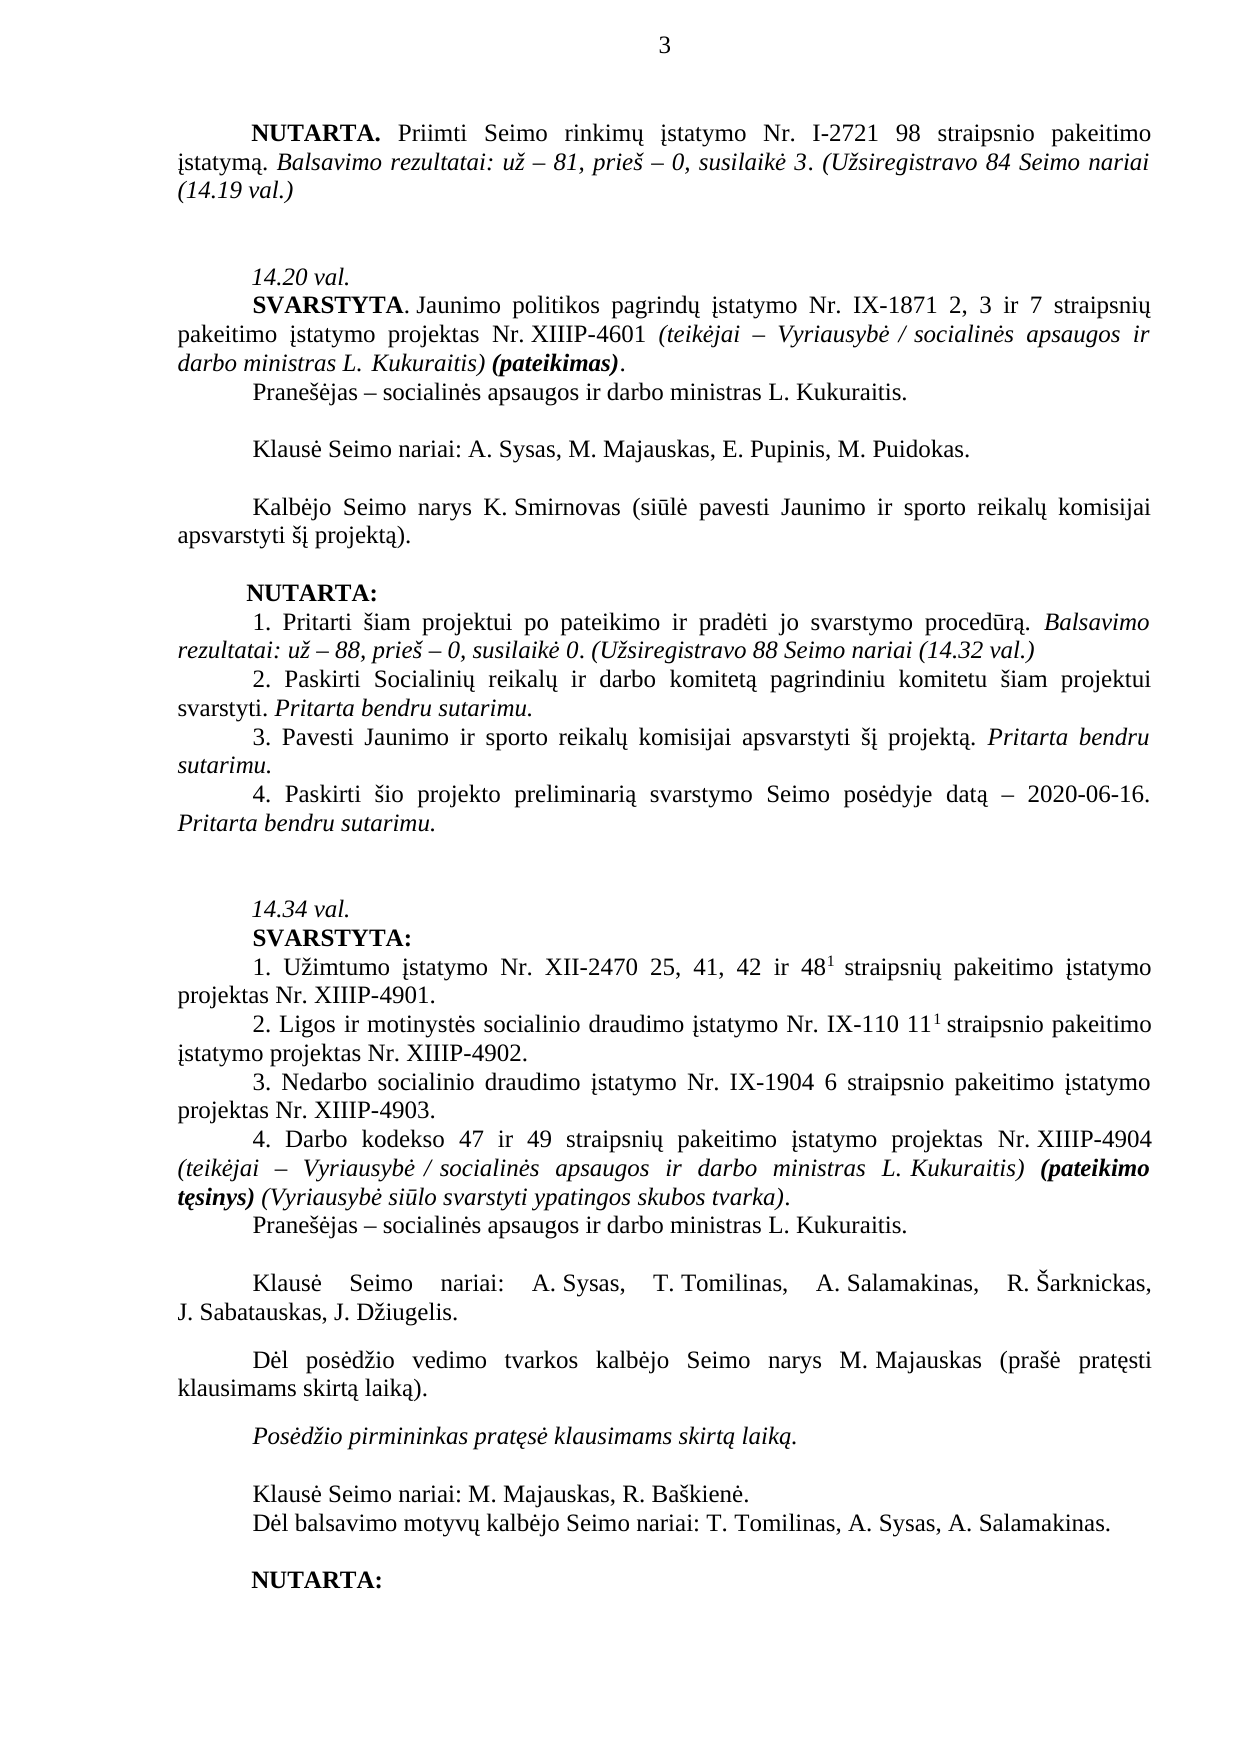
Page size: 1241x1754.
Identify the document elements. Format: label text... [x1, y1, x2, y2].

text Pranešėjas – socialinės apsaugos ir darbo ministras L. Kukuraitis. [177, 377, 1152, 406]
text Kalbėjo Seimo narys K. Smirnovas (siūlė pavesti Jaunimo ir sporto reikalų komisijai apsvarstyti šį projektą). [177, 492, 1152, 549]
text NUTARTA. Priimti Seimo rinkimų įstatymo Nr. I-2721 98 straipsnio pakeitimo įstatymą. Balsavimo rezultatai: už – 81, prieš – 0, susilaikė 3. (Užsiregistravo 84 Seimo nariai (14.19 val.) [177, 118, 1152, 204]
text NUTARTA: [177, 1565, 1152, 1594]
text 2. Paskirti Socialinių reikalų ir darbo komitetą pagrindiniu komitetu šiam projektui svarstyti. Pritarta bendru sutarimu. [177, 664, 1152, 722]
text 14.34 val. [177, 894, 1152, 923]
text 4. Darbo kodekso 47 ir 49 straipsnių pakeitimo įstatymo projektas Nr. XIIIP-4904 (teikėjai – Vyriausybė / socialinės apsaugos ir darbo ministras L. Kukuraitis) (pateikimo tęsinys) (Vyriausybė siūlo svarstyti ypatingos skubos tvarka). [177, 1124, 1152, 1211]
text 1. Užimtumo įstatymo Nr. XII-2470 25, 41, 42 ir 481 straipsnių pakeitimo įstatymo projektas Nr. XIIIP-4901. [177, 952, 1152, 1009]
text NUTARTA: [177, 578, 1152, 607]
text SVARSTYTA. Jaunimo politikos pagrindų įstatymo Nr. IX-1871 2, 3 ir 7 straipsnių pakeitimo įstatymo projektas Nr. XIIIP-4601 (teikėjai – Vyriausybė / socialinės apsaugos ir darbo ministras L. Kukuraitis) (pateikimas). [177, 291, 1152, 377]
text Dėl posėdžio vedimo tvarkos kalbėjo Seimo narys M. Majauskas (prašė pratęsti klausimams skirtą laiką). [177, 1345, 1152, 1402]
text 4. Paskirti šio projekto preliminarią svarstymo Seimo posėdyje datą – 2020-06-16. Pritarta bendru sutarimu. [177, 779, 1152, 837]
text Pranešėjas – socialinės apsaugos ir darbo ministras L. Kukuraitis. [177, 1211, 1152, 1239]
text Klausė Seimo nariai: A. Sysas, T. Tomilinas, A. Salamakinas, R. Šarknickas, J. Sabatauskas, J. Džiugelis. [177, 1268, 1152, 1326]
text Posėdžio pirmininkas pratęsė klausimams skirtą laiką. [177, 1421, 1152, 1450]
text 3. Pavesti Jaunimo ir sporto reikalų komisijai apsvarstyti šį projektą. Pritarta bendru sutarimu. [177, 722, 1152, 779]
text Klausė Seimo nariai: M. Majauskas, R. Baškienė. [177, 1479, 1152, 1508]
text Dėl balsavimo motyvų kalbėjo Seimo nariai: T. Tomilinas, A. Sysas, A. Salamakinas. [177, 1508, 1152, 1536]
text Klausė Seimo nariai: A. Sysas, M. Majauskas, E. Pupinis, M. Puidokas. [177, 434, 1152, 463]
text 1. Pritarti šiam projektui po pateikimo ir pradėti jo svarstymo procedūrą. Balsavimo rezultatai: už – 88, prieš – 0, susilaikė 0. (Užsiregistravo 88 Seimo nariai (14.32 val.) [177, 607, 1152, 664]
text 2. Ligos ir motinystės socialinio draudimo įstatymo Nr. IX-110 111 straipsnio pakeitimo įstatymo projektas Nr. XIIIP-4902. [177, 1009, 1152, 1067]
text 3. Nedarbo socialinio draudimo įstatymo Nr. IX-1904 6 straipsnio pakeitimo įstatymo projektas Nr. XIIIP-4903. [177, 1067, 1152, 1124]
text SVARSTYTA: [177, 923, 1152, 952]
text 14.20 val. [177, 262, 1152, 291]
